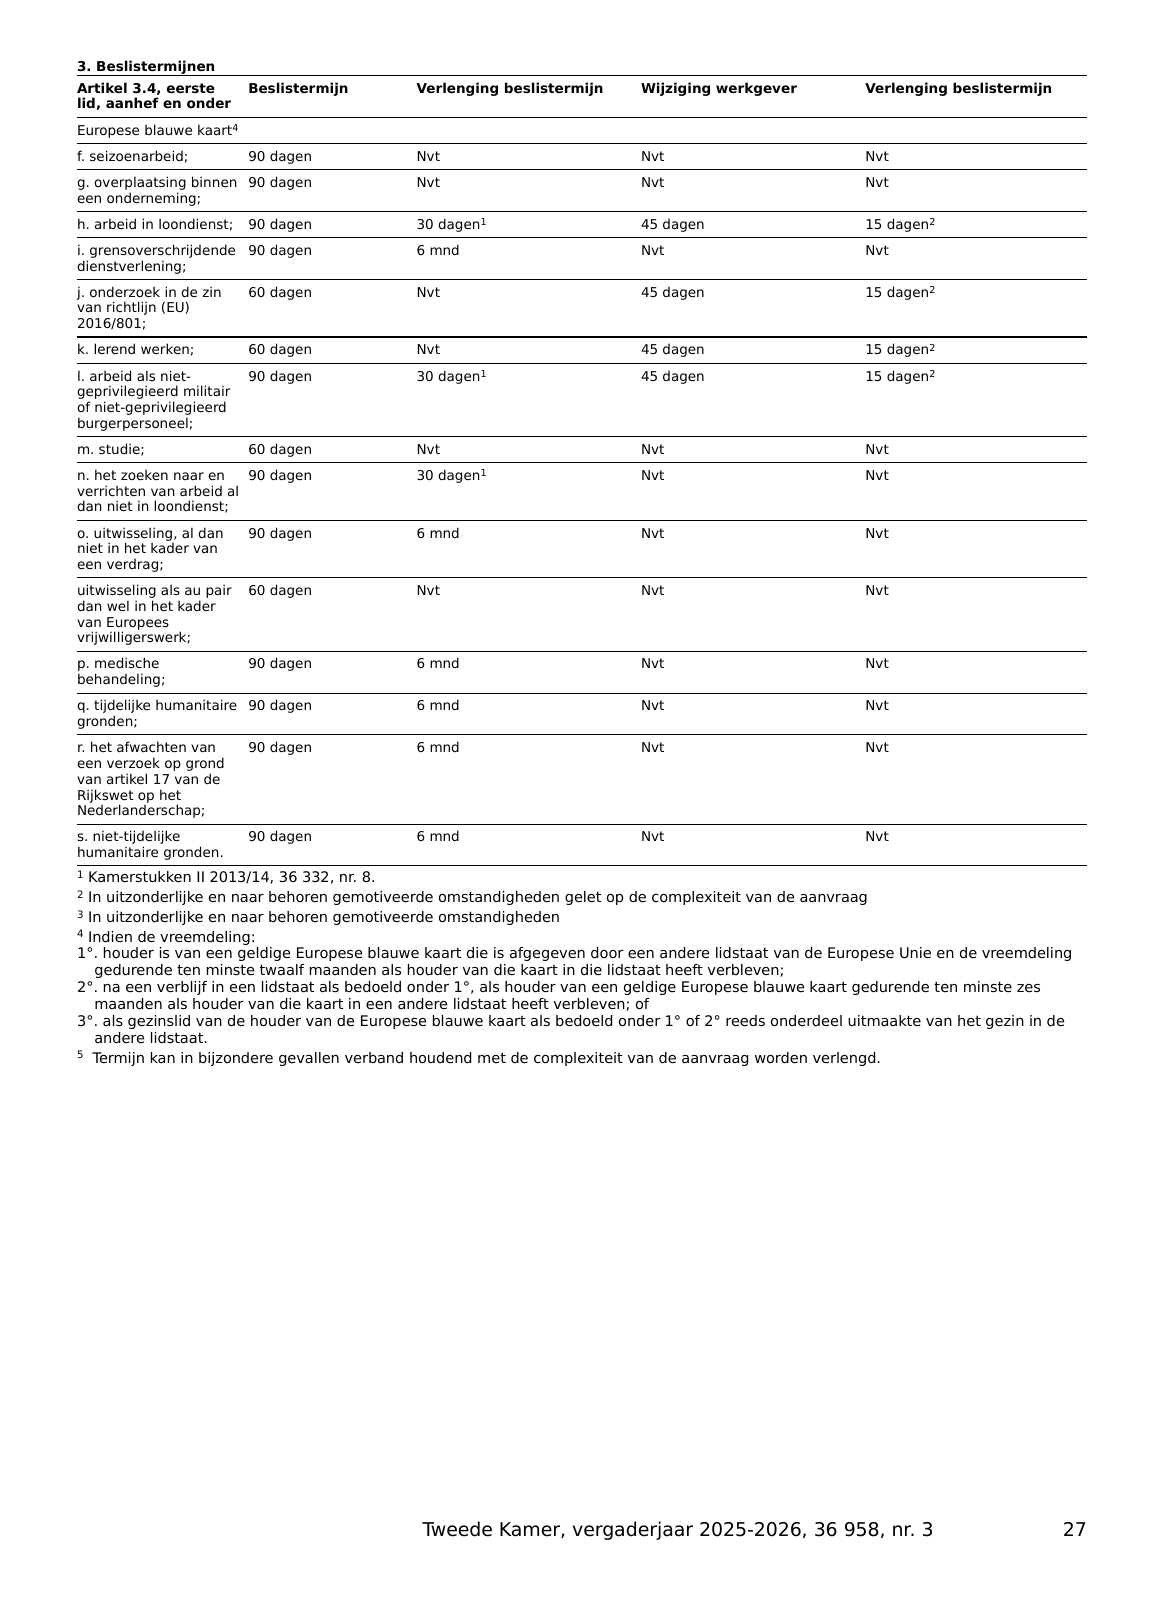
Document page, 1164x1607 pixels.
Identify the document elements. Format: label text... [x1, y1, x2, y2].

table_cell Nvt [635, 578, 859, 651]
table_cell i. grensoverschrijdende dienstverlening; [77, 238, 242, 279]
table_cell Nvt [410, 338, 635, 363]
table_cell Nvt [410, 144, 635, 169]
table_cell Artikel 3.4, eerste lid, aanhef en onder [77, 76, 242, 117]
table_cell 45 dagen [635, 338, 859, 363]
table_cell [859, 118, 1087, 143]
table_cell Europese blauwe kaart4 [77, 118, 242, 143]
table_cell 6 mnd [410, 652, 635, 692]
table_cell 6 mnd [410, 735, 635, 823]
table_cell 60 dagen [242, 338, 410, 363]
table_cell s. niet-tijdelijke humanitaire gronden. [77, 825, 242, 865]
table_cell Nvt [859, 144, 1087, 169]
table_cell Wijziging werkgever [635, 76, 859, 117]
table_cell 60 dagen [242, 437, 410, 462]
table_cell 60 dagen [242, 280, 410, 336]
table_cell Nvt [859, 437, 1087, 462]
table_cell Nvt [859, 825, 1087, 865]
table_cell o. uitwisseling, al dan niet in het kader van een verdrag; [77, 521, 242, 577]
table_cell Nvt [859, 463, 1087, 520]
table_cell 45 dagen [635, 364, 859, 436]
table_cell Nvt [859, 170, 1087, 211]
table_cell n. het zoeken naar en verrichten van arbeid al dan niet in loondienst; [77, 463, 242, 520]
table_cell Verlenging beslistermijn [410, 76, 635, 117]
table_cell 30 dagen1 [410, 364, 635, 436]
table_cell 45 dagen [635, 212, 859, 237]
table_cell Nvt [635, 825, 859, 865]
table_cell Nvt [859, 578, 1087, 651]
table_cell 15 dagen2 [859, 338, 1087, 363]
table_cell 60 dagen [242, 578, 410, 651]
table_cell 15 dagen2 [859, 212, 1087, 237]
table_cell k. lerend werken; [77, 338, 242, 363]
table_cell h. arbeid in loondienst; [77, 212, 242, 237]
table_cell 45 dagen [635, 280, 859, 336]
table_cell Nvt [859, 652, 1087, 692]
table_cell Nvt [635, 694, 859, 734]
table_cell 15 dagen2 [859, 280, 1087, 336]
table_cell [242, 118, 410, 143]
table_cell 90 dagen [242, 170, 410, 211]
table_cell Nvt [410, 437, 635, 462]
table_cell 90 dagen [242, 463, 410, 520]
table_cell 90 dagen [242, 212, 410, 237]
table_cell 90 dagen [242, 238, 410, 279]
table_cell uitwisseling als au pair dan wel in het kader van Europees vrijwilligerswerk; [77, 578, 242, 651]
table_cell 15 dagen2 [859, 364, 1087, 436]
table_cell Nvt [635, 170, 859, 211]
table_cell [635, 118, 859, 143]
table_cell Nvt [635, 238, 859, 279]
table_header 3. Beslistermijnen [77, 59, 1087, 75]
table_cell Nvt [859, 521, 1087, 577]
table_cell 90 dagen [242, 144, 410, 169]
table_cell Nvt [635, 144, 859, 169]
table_cell Beslistermijn [242, 76, 410, 117]
table_cell Nvt [635, 652, 859, 692]
table_cell Nvt [410, 170, 635, 211]
table_cell 90 dagen [242, 735, 410, 823]
table_cell r. het afwachten van een verzoek op grond van artikel 17 van de Rijkswet op het Nederlanderschap; [77, 735, 242, 823]
table_cell Nvt [635, 463, 859, 520]
table_cell 90 dagen [242, 521, 410, 577]
table_cell Verlenging beslistermijn [859, 76, 1087, 117]
table_cell Nvt [635, 735, 859, 823]
table_cell 90 dagen [242, 825, 410, 865]
table_cell Nvt [410, 280, 635, 336]
table_cell Nvt [635, 521, 859, 577]
table_cell p. medische behandeling; [77, 652, 242, 692]
table_cell [410, 118, 635, 143]
table_cell Nvt [410, 578, 635, 651]
table_cell 30 dagen1 [410, 463, 635, 520]
table_cell q. tijdelijke humanitaire gronden; [77, 694, 242, 734]
table_cell g. overplaatsing binnen een onderneming; [77, 170, 242, 211]
table_cell Nvt [635, 437, 859, 462]
table_cell Nvt [859, 694, 1087, 734]
table_cell Nvt [859, 238, 1087, 279]
table_cell 6 mnd [410, 825, 635, 865]
table_cell 30 dagen1 [410, 212, 635, 237]
table_cell j. onderzoek in de zin van richtlijn (EU) 2016/801; [77, 280, 242, 336]
table_cell 6 mnd [410, 238, 635, 279]
table_cell 90 dagen [242, 652, 410, 692]
table_cell m. studie; [77, 437, 242, 462]
table_cell 1 Kamerstukken II 2013/14, 36 332, nr. 8. 2 In uitzonderlijke en naar behoren gemotiveerde omstandigheden gelet op de complexiteit van de aanvraag 3 In uitzonderlijke en naar behoren gemotiveerde omstandigheden 4 Indien de vreemdeling: 1°. houder is van een geldige Europese blauwe kaart die is afgegeven door een andere lidstaat van de Europese Unie en de vreemdeling gedurende ten minste twaalf maanden als houder van die kaart in die lidstaat heeft verbleven; 2°. na een verblijf in een lidstaat als bedoeld onder 1°, als houder van een geldige Europese blauwe kaart gedurende ten minste zes maanden als houder van die kaart in een andere lidstaat heeft verbleven; of 3°. als gezinslid van de houder van de Europese blauwe kaart als bedoeld onder 1° of 2° reeds onderdeel uitmaakte van het gezin in de andere lidstaat. 5 Termijn kan in bijzondere gevallen verband houdend met de complexiteit van de aanvraag worden verlengd. [77, 866, 1087, 1067]
table_cell 6 mnd [410, 694, 635, 734]
table_cell 6 mnd [410, 521, 635, 577]
table_cell l. arbeid als niet-geprivilegieerd militair of niet-geprivilegieerd burgerpersoneel; [77, 364, 242, 436]
table_cell Nvt [859, 735, 1087, 823]
table_cell 90 dagen [242, 364, 410, 436]
table_cell 90 dagen [242, 694, 410, 734]
table_cell f. seizoenarbeid; [77, 144, 242, 169]
